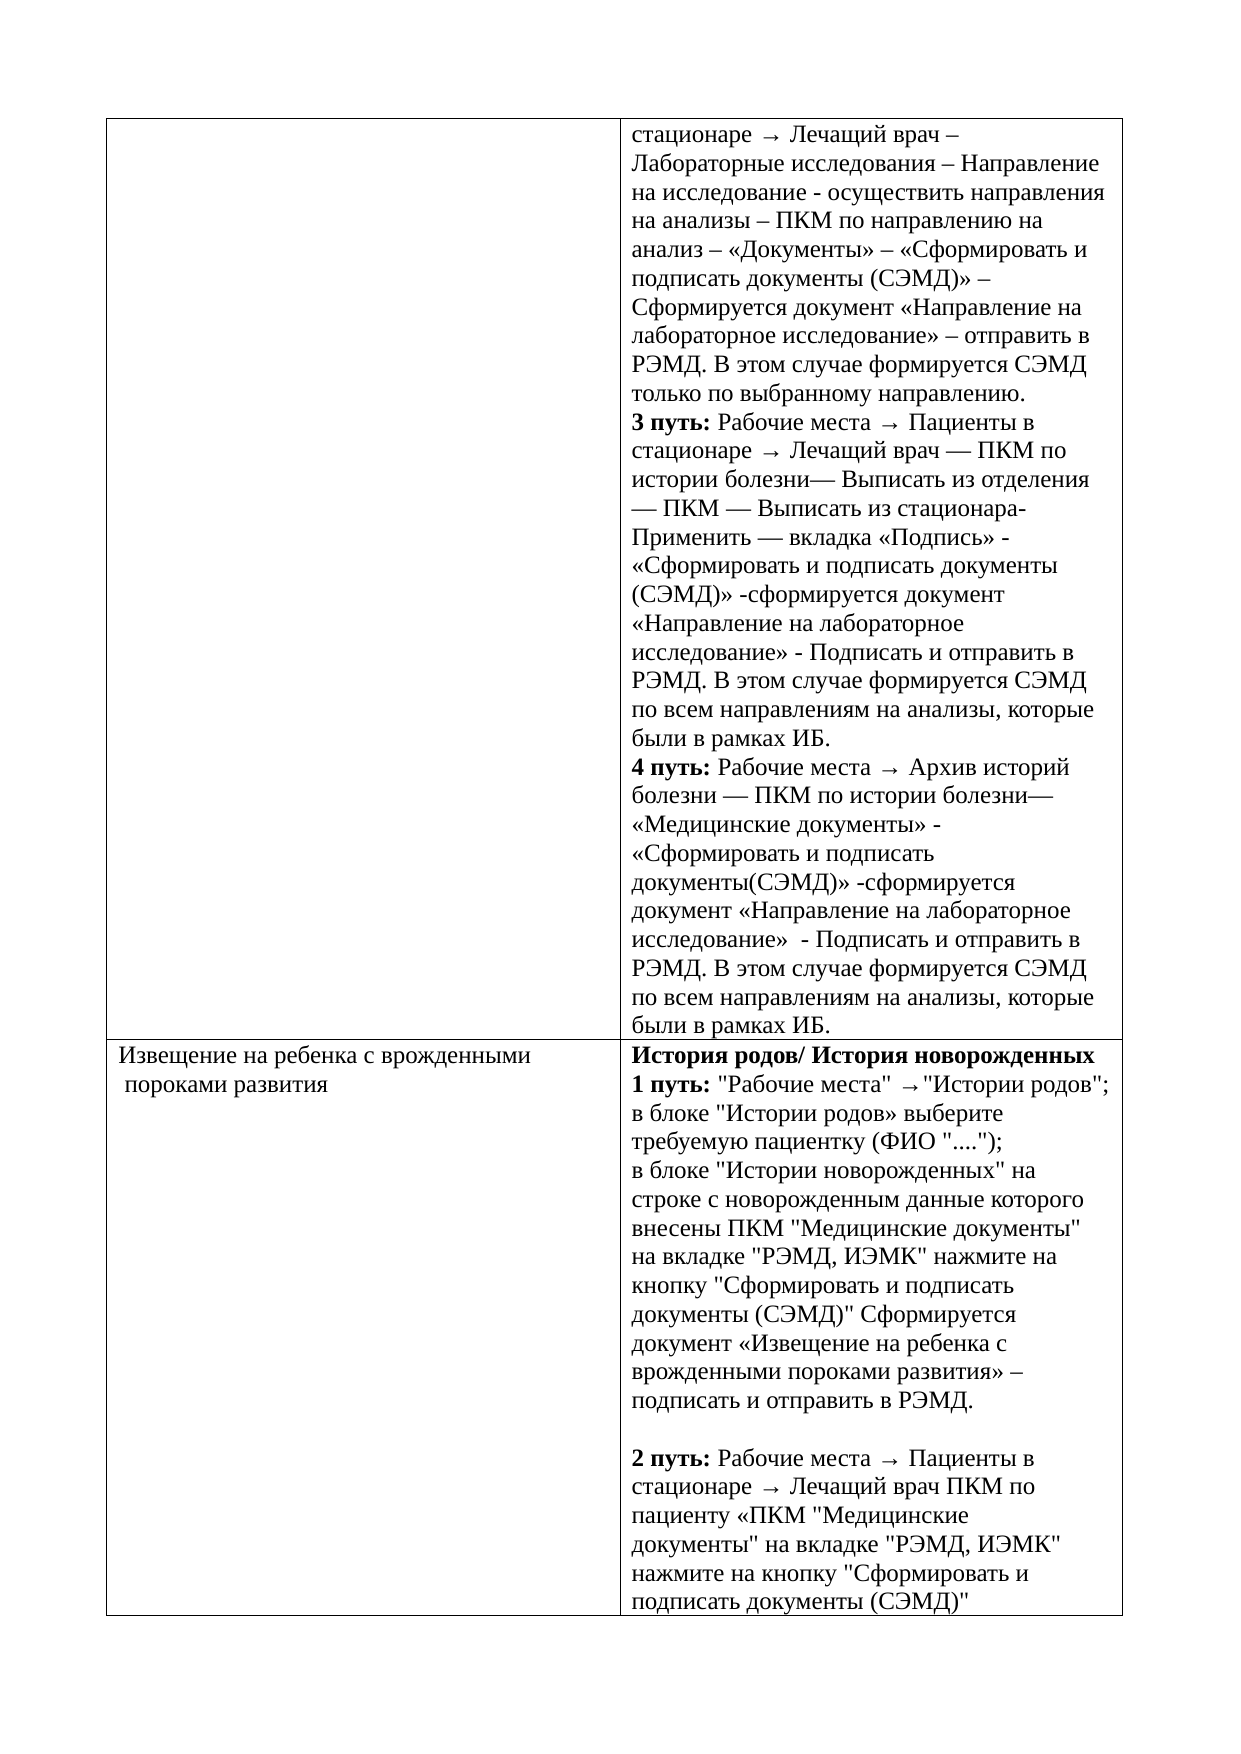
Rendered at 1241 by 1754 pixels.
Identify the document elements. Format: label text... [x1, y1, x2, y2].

table_cell стационаре → Лечащий врач – Лабораторные исследования – Направление на исследование - осуществить направления на анализы – ПКМ по направлению на анализ – «Документы» – «Сформировать и подписать документы (СЭМД)» – Сформируется документ «Направление на лабораторное исследование» – отправить в РЭМД. В этом случае формируется СЭМД только по выбранному направлению. 3 путь: Рабочие места → Пациенты в стационаре → Лечащий врач — ПКМ по истории болезни— Выписать из отделения — ПКМ — Выписать из стационара- Применить — вкладка «Подпись» - «Сформировать и подписать документы (СЭМД)» -сформируется документ «Направление на лабораторное исследование» - Подписать и отправить в РЭМД. В этом случае формируется СЭМД по всем направлениям на анализы, которые были в рамках ИБ. 4 путь: Рабочие места → Архив историй болезни — ПКМ по истории болезни— «Медицинские документы» - «Сформировать и подписать документы(СЭМД)» -сформируется документ «Направление на лабораторное исследование» - Подписать и отправить в РЭМД. В этом случае формируется СЭМД по всем направлениям на анализы, которые были в рамках ИБ. [621, 119, 1122, 1039]
table_cell История родов/ История новорожденных 1 путь: "Рабочие места" →"Истории родов"; в блоке "Истории родов» выберите требуемую пациентку (ФИО "...."); в блоке "Истории новорожденных" на строке с новорожденным данные которого внесены ПКМ "Медицинские документы" на вкладке "РЭМД, ИЭМК" нажмите на кнопку "Сформировать и подписать документы (СЭМД)" Сформируется документ «Извещение на ребенка с врожденными пороками развития» – подписать и отправить в РЭМД. 2 путь: Рабочие места → Пациенты в стационаре → Лечащий врач ПКМ по пациенту «ПКМ "Медицинские документы" на вкладке "РЭМД, ИЭМК" нажмите на кнопку "Сформировать и подписать документы (СЭМД)" [621, 1040, 1122, 1615]
table_cell [107, 119, 620, 1039]
table_cell Извещение на ребенка с врожденными пороками развития [107, 1040, 620, 1615]
